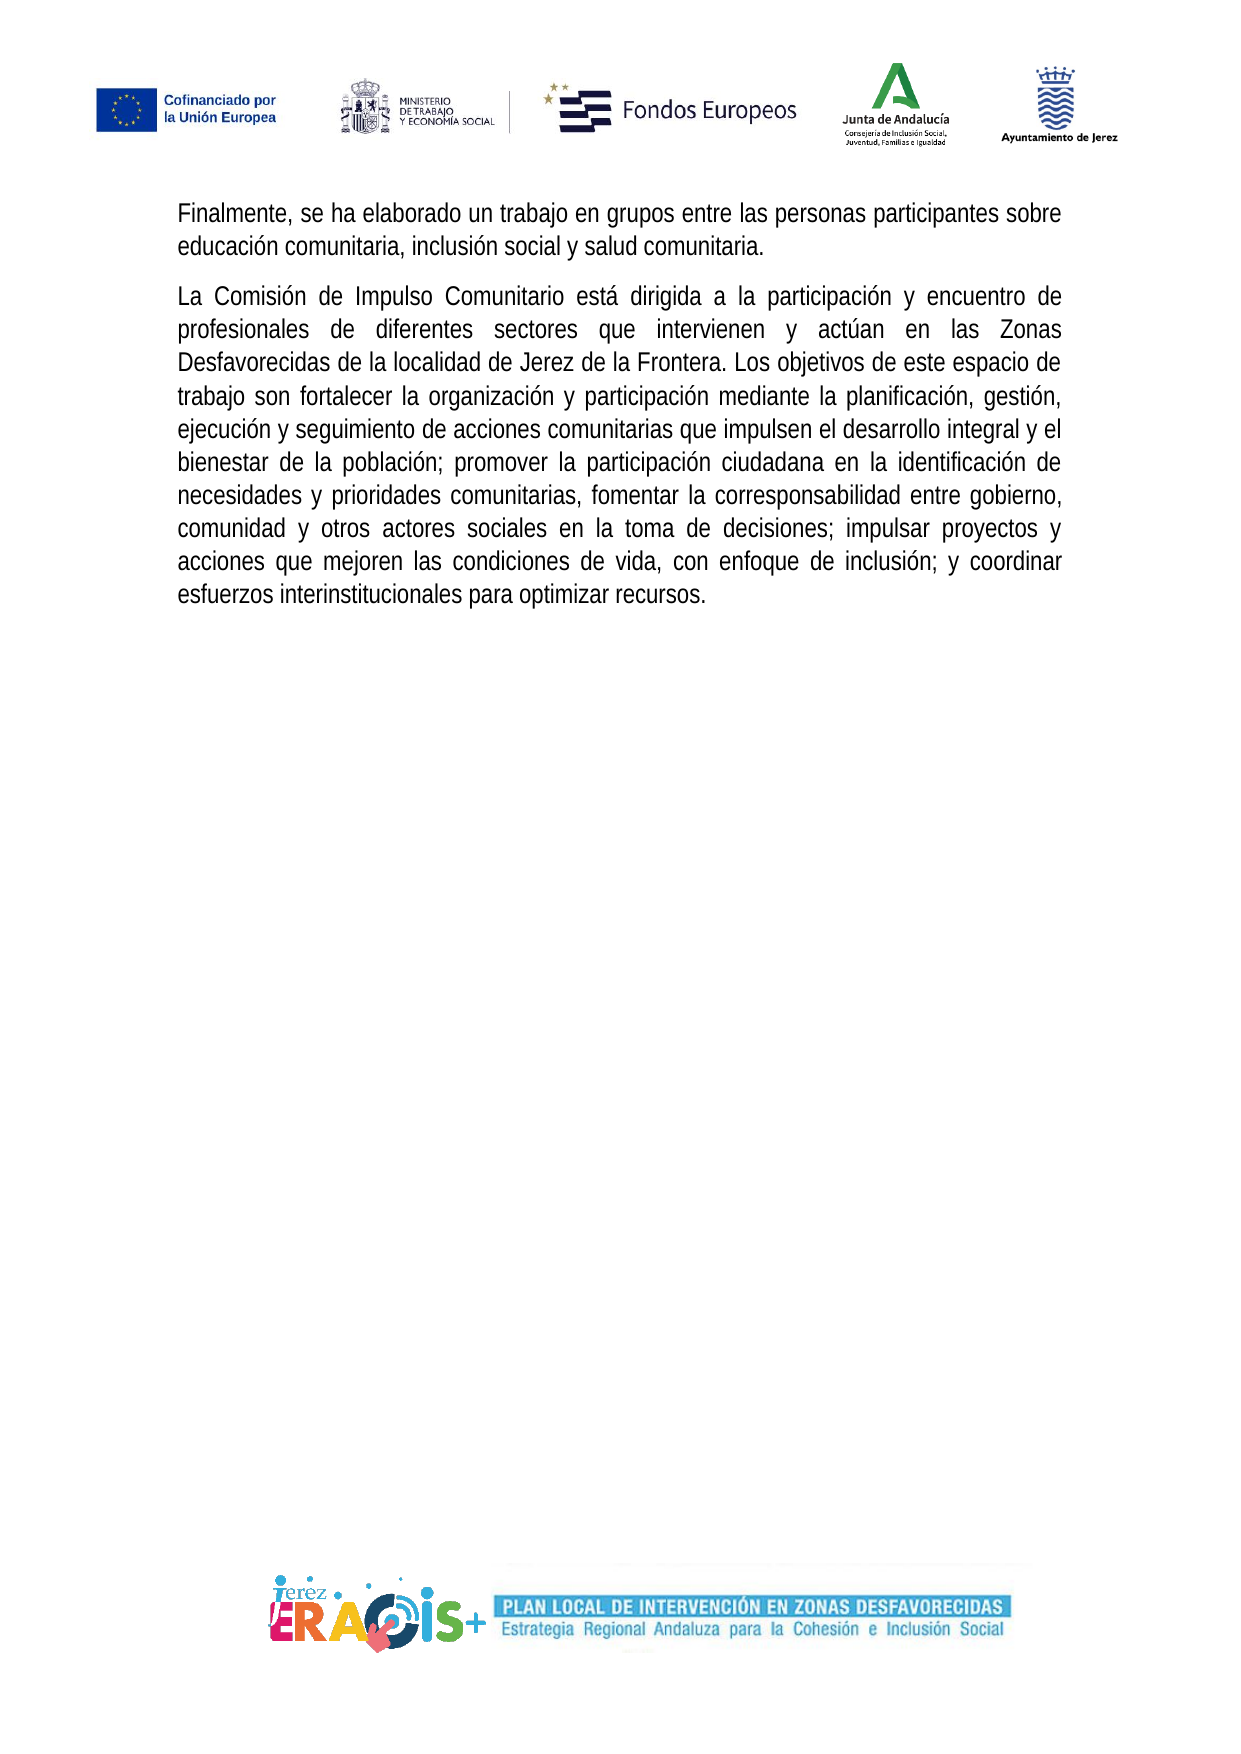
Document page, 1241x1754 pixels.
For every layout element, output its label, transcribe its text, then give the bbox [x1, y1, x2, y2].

picture [89, 78, 805, 144]
text Finalmente, se ha elaborado un trabajo en grupos entre las personas participantes sobre educación comunitaria, inclusión social y salud comunitaria. [177, 197, 1063, 262]
picture [262, 1563, 1033, 1654]
picture [811, 43, 1136, 174]
text La Comisión de Impulso Comunitario está dirigida a la participación y encuentro de profesionales de diferentes sectores que intervienen y actúan en las Zonas Desfavorecidas de la localidad de Jerez de la Frontera. Los objetivos de este espacio de trabajo son fortalecer la organización y participación mediante la planificación, gestión, ejecución y seguimiento de acciones comunitarias que impulsen el desarrollo integral y el bienestar de la población; promover la participación ciudadana en la identificación de necesidades y prioridades comunitarias, fomentar la corresponsabilidad entre gobierno, comunidad y otros actores sociales en la toma de decisiones; impulsar proyectos y acciones que mejoren las condiciones de vida, con enfoque de inclusión; y coordinar esfuerzos interinstitucionales para optimizar recursos. [177, 280, 1063, 609]
